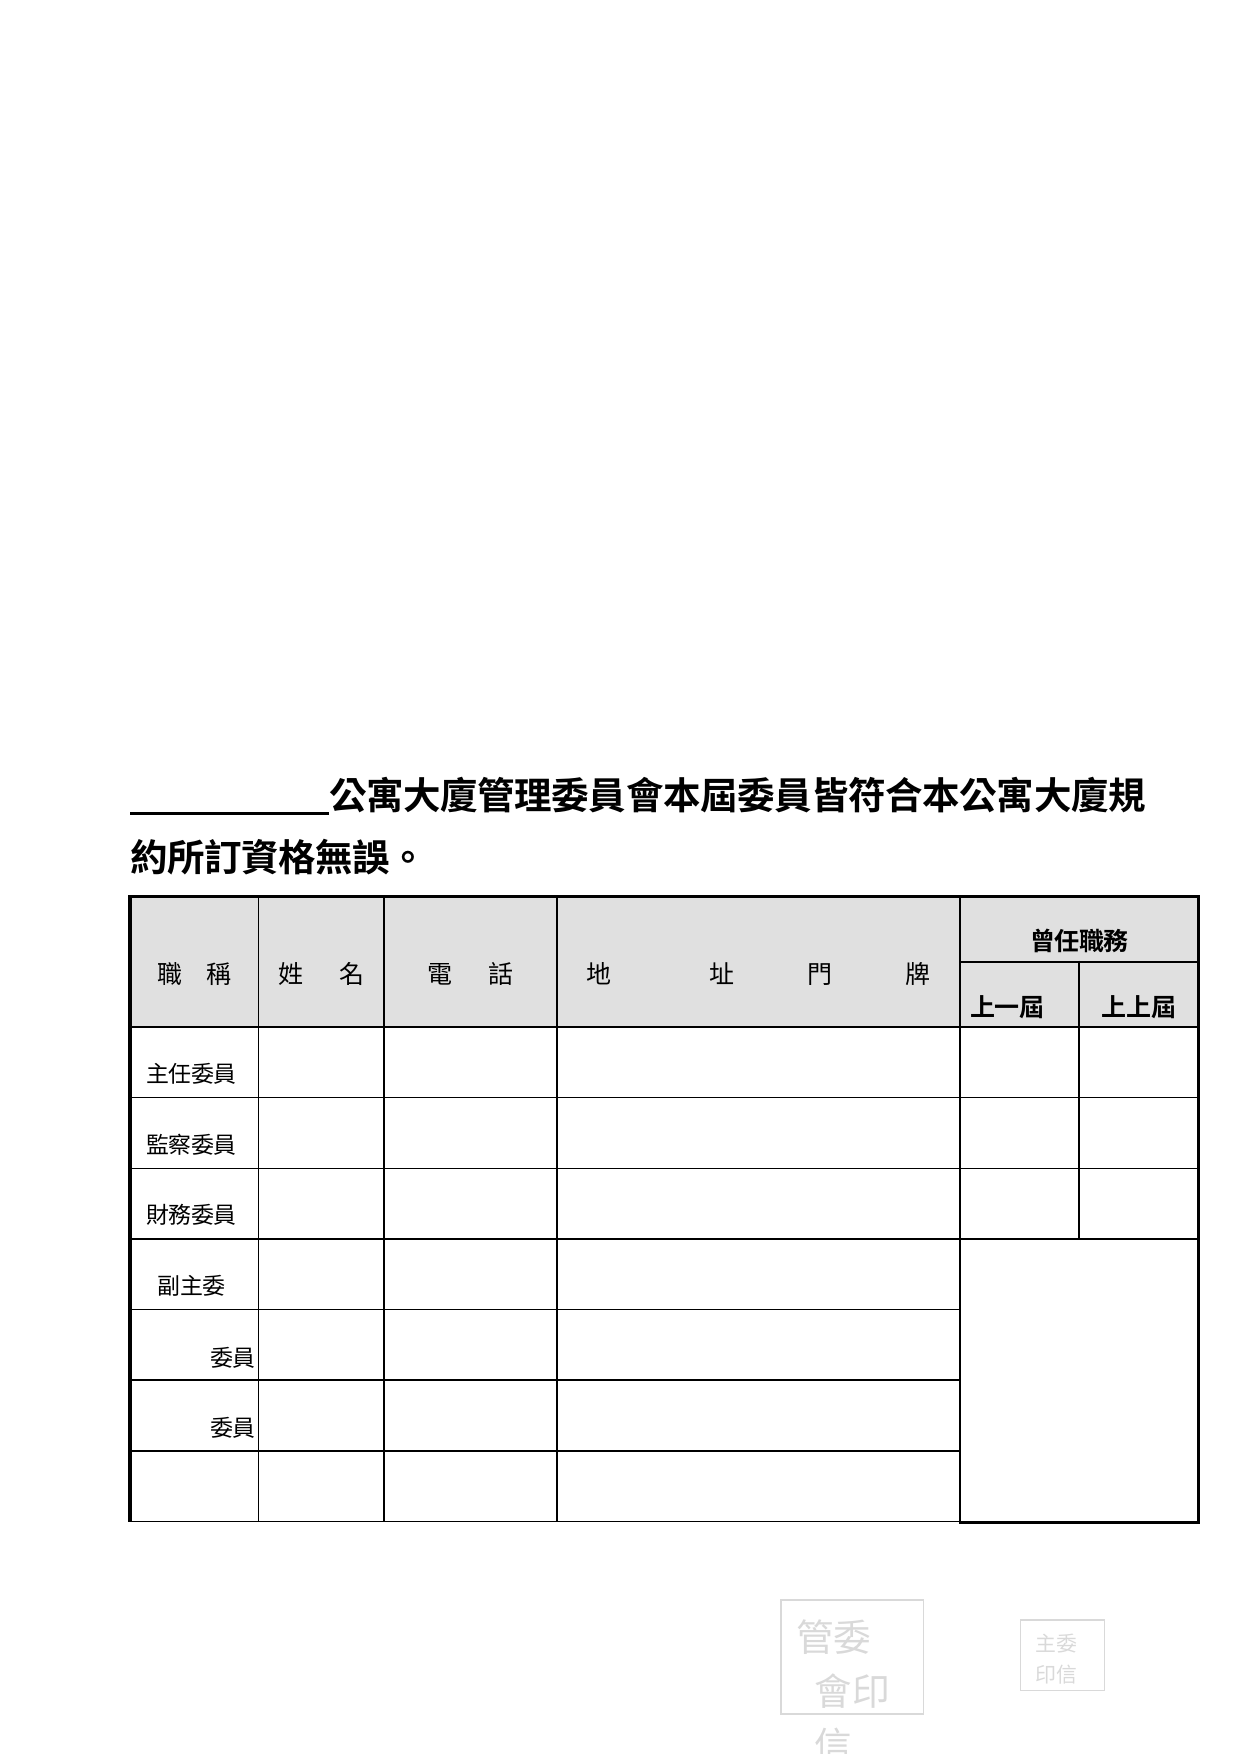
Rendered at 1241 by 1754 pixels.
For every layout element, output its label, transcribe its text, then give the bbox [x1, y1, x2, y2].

table_cell 財務委員 [132, 1169, 258, 1238]
table_cell [558, 1098, 959, 1167]
table_cell [961, 1098, 1078, 1167]
table_cell [259, 1381, 383, 1450]
table_cell [385, 1098, 556, 1167]
table_cell 副主委 [132, 1240, 258, 1309]
table_cell 上一屆 [961, 963, 1078, 1026]
table_cell [1080, 1169, 1197, 1238]
table_header 地 址 門 牌 [558, 898, 959, 1026]
table_cell [385, 1169, 556, 1238]
table_cell [961, 1028, 1078, 1097]
table_cell [385, 1240, 556, 1309]
table_cell 監察委員 [132, 1098, 258, 1167]
table_cell 委員 [132, 1310, 258, 1379]
table_header 電 話 [385, 898, 556, 1026]
table_cell [558, 1240, 959, 1309]
table_cell [385, 1028, 556, 1097]
table_cell [385, 1381, 556, 1450]
table_cell [558, 1381, 959, 1450]
table_cell [558, 1310, 959, 1379]
table_cell [259, 1240, 383, 1309]
table_cell 上上屆 [1080, 963, 1197, 1026]
table_cell 主任委員 [132, 1028, 258, 1097]
table_header 職 稱 [132, 898, 258, 1026]
table_cell [259, 1098, 383, 1167]
table_cell [385, 1310, 556, 1379]
table_cell [385, 1452, 556, 1521]
table_cell [259, 1169, 383, 1238]
table_cell [961, 1240, 1197, 1521]
table_cell [1080, 1098, 1197, 1167]
table_cell [259, 1028, 383, 1097]
table_cell [1080, 1028, 1197, 1097]
table_cell [961, 1169, 1078, 1238]
table_cell [558, 1028, 959, 1097]
table_cell [132, 1452, 258, 1521]
table_cell [558, 1452, 959, 1521]
table_cell [558, 1169, 959, 1238]
table_cell 委員 [132, 1381, 258, 1450]
table_header 曾任職務 [961, 898, 1197, 961]
table_cell [259, 1452, 383, 1521]
table_header 姓 名 [259, 898, 383, 1026]
table_cell [259, 1310, 383, 1379]
text 公寓大廈管理委員會本屆委員皆符合本公寓大廈規約所訂資格無誤。 [130, 751, 1146, 876]
